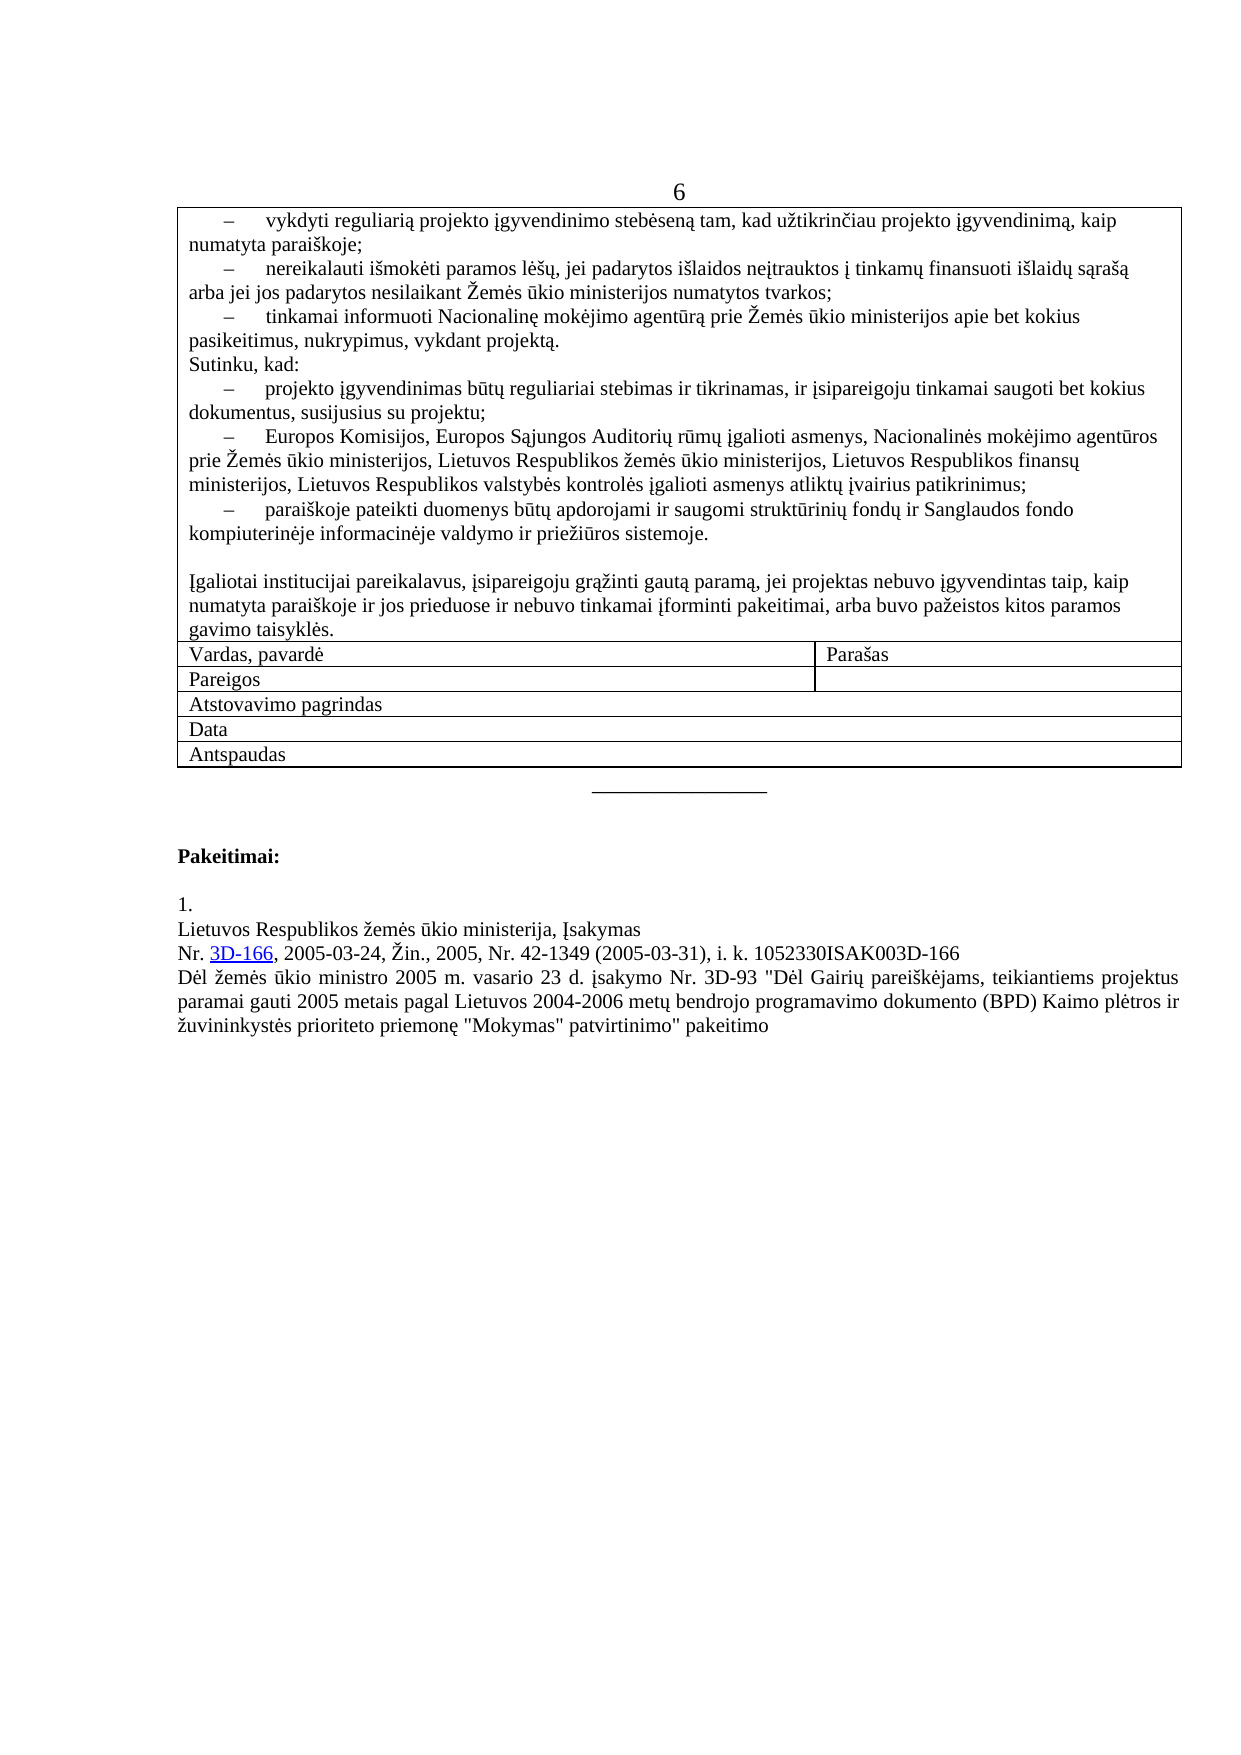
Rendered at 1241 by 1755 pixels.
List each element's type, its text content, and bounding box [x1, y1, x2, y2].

table_cell Pareigos [178, 667, 814, 691]
table_header – vykdyti reguliarią projekto įgyvendinimo stebėseną tam, kad užtikrinčiau projekto įgyvendinimą, kaip numatyta paraiškoje; – nereikalauti išmokėti paramos lėšų, jei padarytos išlaidos neįtrauktos į tinkamų finansuoti išlaidų sąrašą arba jei jos padarytos nesilaikant Žemės ūkio ministerijos numatytos tvarkos; – tinkamai informuoti Nacionalinę mokėjimo agentūrą prie Žemės ūkio ministerijos apie bet kokius pasikeitimus, nukrypimus, vykdant projektą. Sutinku, kad: – projekto įgyvendinimas būtų reguliariai stebimas ir tikrinamas, ir įsipareigoju tinkamai saugoti bet kokius dokumentus, susijusius su projektu; – Europos Komisijos, Europos Sąjungos Auditorių rūmų įgalioti asmenys, Nacionalinės mokėjimo agentūros prie Žemės ūkio ministerijos, Lietuvos Respublikos žemės ūkio ministerijos, Lietuvos Respublikos finansų ministerijos, Lietuvos Respublikos valstybės kontrolės įgalioti asmenys atliktų įvairius patikrinimus; – paraiškoje pateikti duomenys būtų apdorojami ir saugomi struktūrinių fondų ir Sanglaudos fondo kompiuterinėje informacinėje valdymo ir priežiūros sistemoje. Įgaliotai institucijai pareikalavus, įsipareigoju grąžinti gautą paramą, jei projektas nebuvo įgyvendintas taip, kaip numatyta paraiškoje ir jos prieduose ir nebuvo tinkamai įforminti pakeitimai, arba buvo pažeistos kitos paramos gavimo taisyklės. [178, 208, 1181, 641]
text Nr. 3D-166, 2005-03-24, Žin., 2005, Nr. 42-1349 (2005-03-31), i. k. 1052330ISAK003D-166 [177, 941, 1181, 964]
text Dėl žemės ūkio ministro 2005 m. vasario 23 d. įsakymo Nr. 3D-93 "Dėl Gairių pareiškėjams, teikiantiems projektus paramai gauti 2005 metais pagal Lietuvos 2004-2006 metų bendrojo programavimo dokumento (BPD) Kaimo plėtros ir žuvininkystės prioriteto priemonę "Mokymas" patvirtinimo" pakeitimo [177, 964, 1181, 1037]
table_cell Atstovavimo pagrindas [178, 692, 1181, 716]
table_cell [816, 667, 1181, 691]
text Pakeitimai: [177, 844, 1181, 868]
table_cell Parašas [816, 642, 1181, 666]
text 1. [177, 892, 1181, 916]
text Lietuvos Respublikos žemės ūkio ministerija, Įsakymas [177, 916, 1181, 941]
table_cell Data [178, 717, 1181, 741]
text ______________ [177, 768, 1181, 796]
table_cell Antspaudas [178, 742, 1181, 766]
table_cell Vardas, pavardė [178, 642, 814, 666]
